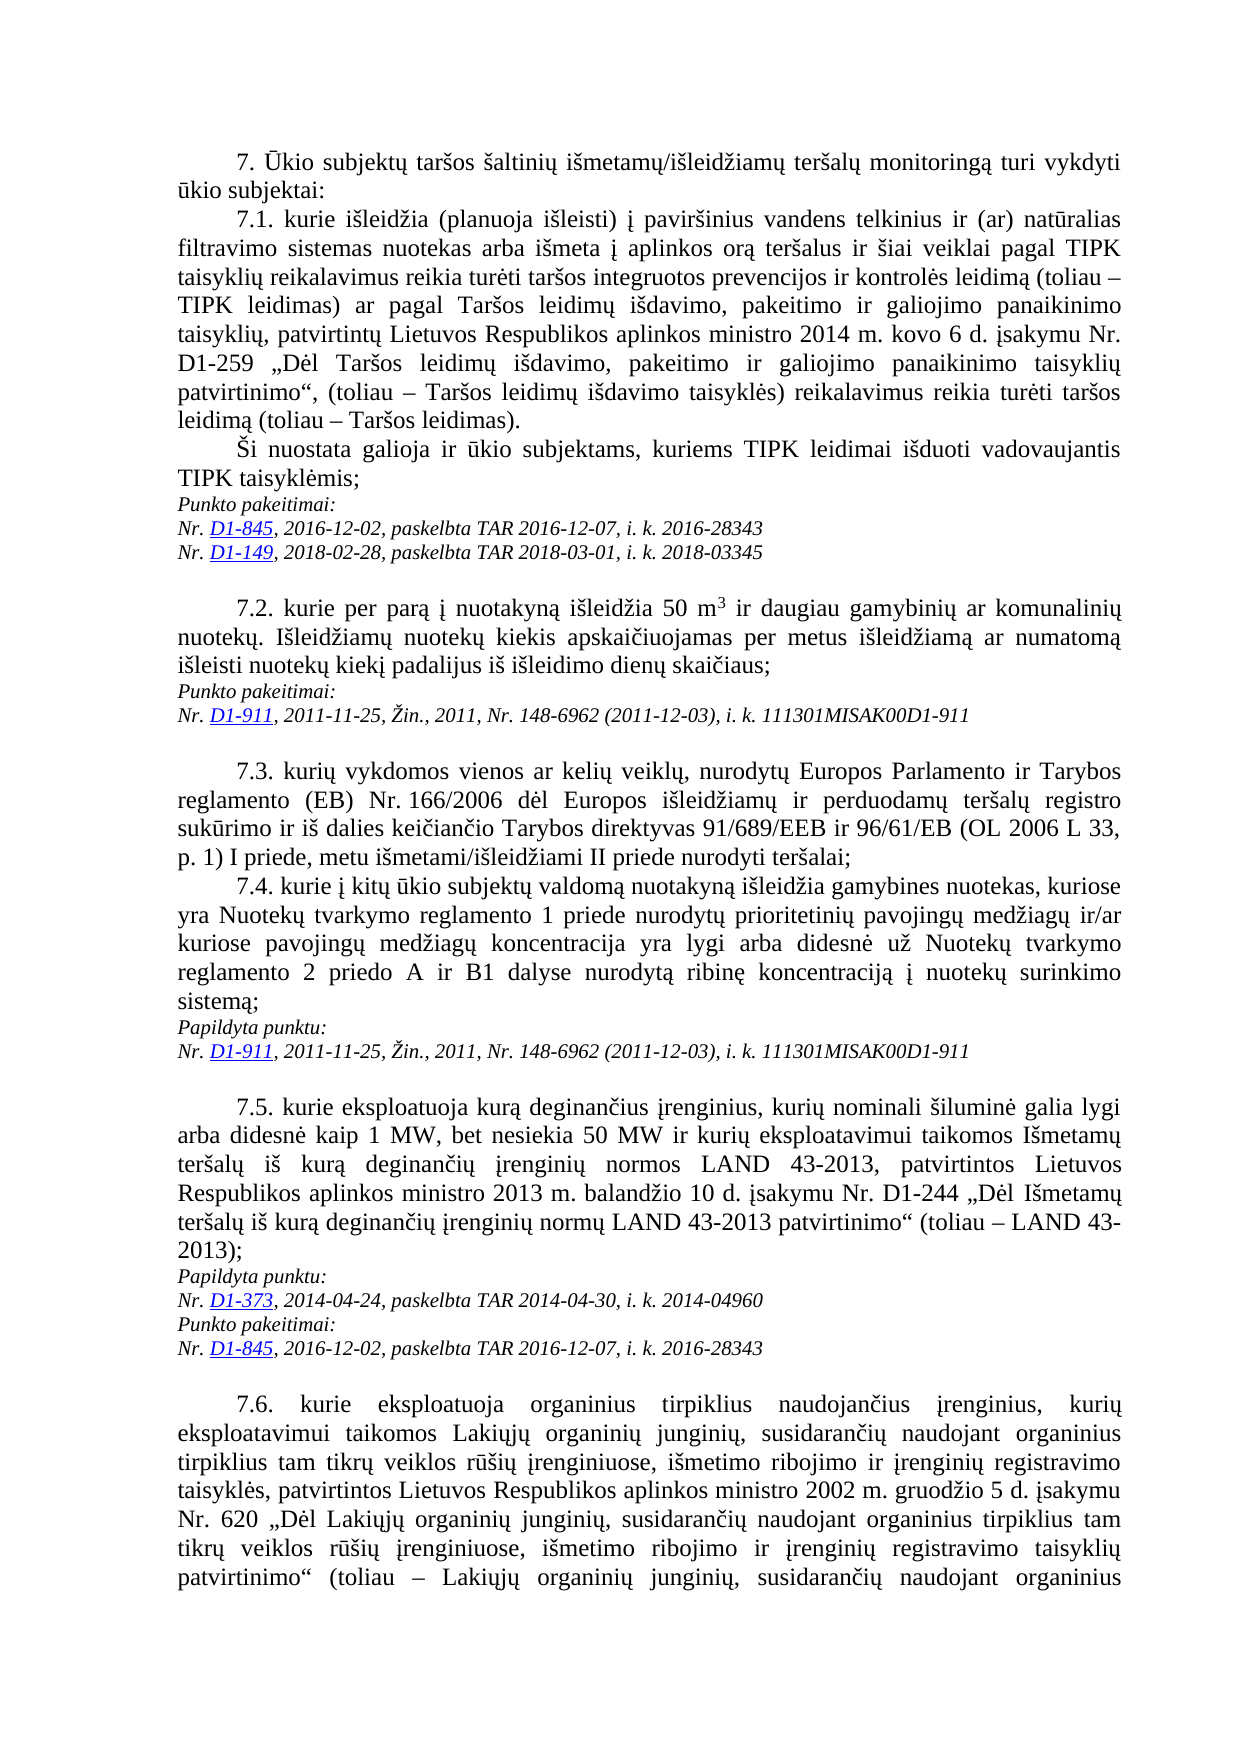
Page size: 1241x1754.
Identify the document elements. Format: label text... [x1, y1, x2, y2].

text Nr. D1-911, 2011-11-25, Žin., 2011, Nr. 148-6962 (2011-12-03), i. k. 111301MISAK00D1-911 [177, 703, 1122, 727]
text Nr. D1-373, 2014-04-24, paskelbta TAR 2014-04-30, i. k. 2014-04960 [177, 1288, 1122, 1312]
text Nr. D1-149, 2018-02-28, paskelbta TAR 2018-03-01, i. k. 2018-03345 [177, 540, 1122, 564]
text Nr. D1-845, 2016-12-02, paskelbta TAR 2016-12-07, i. k. 2016-28343 [177, 516, 1122, 540]
text Punkto pakeitimai: [177, 679, 1122, 703]
text Papildyta punktu: [177, 1015, 1122, 1039]
text Papildyta punktu: [177, 1264, 1122, 1288]
text 7.4. kurie į kitų ūkio subjektų valdomą nuotakyną išleidžia gamybines nuotekas, kuriose yra Nuotekų tvarkymo reglamento 1 priede nurodytų prioritetinių pavojingų medžiagų ir/ar kuriose pavojingų medžiagų koncentracija yra lygi arba didesnė už Nuotekų tvarkymo reglamento 2 priedo A ir B1 dalyse nurodytą ribinę koncentraciją į nuotekų surinkimo sistemą; [177, 871, 1122, 1015]
text Punkto pakeitimai: [177, 492, 1122, 516]
text Nr. D1-911, 2011-11-25, Žin., 2011, Nr. 148-6962 (2011-12-03), i. k. 111301MISAK00D1-911 [177, 1039, 1122, 1063]
text 7. Ūkio subjektų taršos šaltinių išmetamų/išleidžiamų teršalų monitoringą turi vykdyti ūkio subjektai: [177, 147, 1122, 204]
text 7.5. kurie eksploatuoja kurą deginančius įrenginius, kurių nominali šiluminė galia lygi arba didesnė kaip 1 MW, bet nesiekia 50 MW ir kurių eksploatavimui taikomos Išmetamų teršalų iš kurą deginančių įrenginių normos LAND 43-2013, patvirtintos Lietuvos Respublikоs aplinkos ministro 2013 m. balandžio 10 d. įsakymu Nr. D1-244 „Dėl Išmetamų teršalų iš kurą deginančių įrenginių normų LAND 43-2013 patvirtinimo“ (toliau – LAND 43-2013); [177, 1092, 1122, 1264]
text Punkto pakeitimai: [177, 1312, 1122, 1336]
text 7.1. kurie išleidžia (planuoja išleisti) į paviršinius vandens telkinius ir (ar) natūralias filtravimo sistemas nuotekas arba išmeta į aplinkos orą teršalus ir šiai veiklai pagal TIPK taisyklių reikalavimus reikia turėti taršos integruotos prevencijos ir kontrolės leidimą (toliau – TIPK leidimas) ar pagal Taršos leidimų išdavimo, pakeitimo ir galiojimo panaikinimo taisyklių, patvirtintų Lietuvos Respublikos aplinkos ministro 2014 m. kovo 6 d. įsakymu Nr. D1-259 „Dėl Taršos leidimų išdavimo, pakeitimo ir galiojimo panaikinimo taisyklių patvirtinimo“, (toliau – Taršos leidimų išdavimo taisyklės) reikalavimus reikia turėti taršos leidimą (toliau – Taršos leidimas). [177, 204, 1122, 434]
text 7.6. kurie eksploatuoja organinius tirpiklius naudojančius įrenginius, kurių eksploatavimui taikomos Lakiųjų organinių junginių, susidarančių naudojant organinius tirpiklius tam tikrų veiklos rūšių įrenginiuose, išmetimo ribojimo ir įrenginių registravimo taisyklės, patvirtintos Lietuvos Respublikоs aplinkos ministro 2002 m. gruodžio 5 d. įsakymu Nr. 620 „Dėl Lakiųjų organinių junginių, susidarančių naudojant organinius tirpiklius tam tikrų veiklos rūšių įrenginiuose, išmetimo ribojimo ir įrenginių registravimo taisyklių patvirtinimo“ (toliau – Lakiųjų organinių junginių, susidarančių naudojant organinius [177, 1389, 1122, 1590]
text 7.3. kurių vykdomos vienos ar kelių veiklų, nurodytų Europos Parlamento ir Tarybos reglamento (EB) Nr. 166/2006 dėl Europos išleidžiamų ir perduodamų teršalų registro sukūrimo ir iš dalies keičiančio Tarybos direktyvas 91/689/EEB ir 96/61/EB (OL 2006 L 33, p. 1) I priede, metu išmetami/išleidžiami II priede nurodyti teršalai; [177, 756, 1122, 871]
text 7.2. kurie per parą į nuotakyną išleidžia 50 m3 ir daugiau gamybinių ar komunalinių nuotekų. Išleidžiamų nuotekų kiekis apskaičiuojamas per metus išleidžiamą ar numatomą išleisti nuotekų kiekį padalijus iš išleidimo dienų skaičiaus; [177, 593, 1122, 679]
text Ši nuostata galioja ir ūkio subjektams, kuriems TIPK leidimai išduoti vadovaujantis TIPK taisyklėmis; [177, 434, 1122, 492]
text Nr. D1-845, 2016-12-02, paskelbta TAR 2016-12-07, i. k. 2016-28343 [177, 1336, 1122, 1360]
